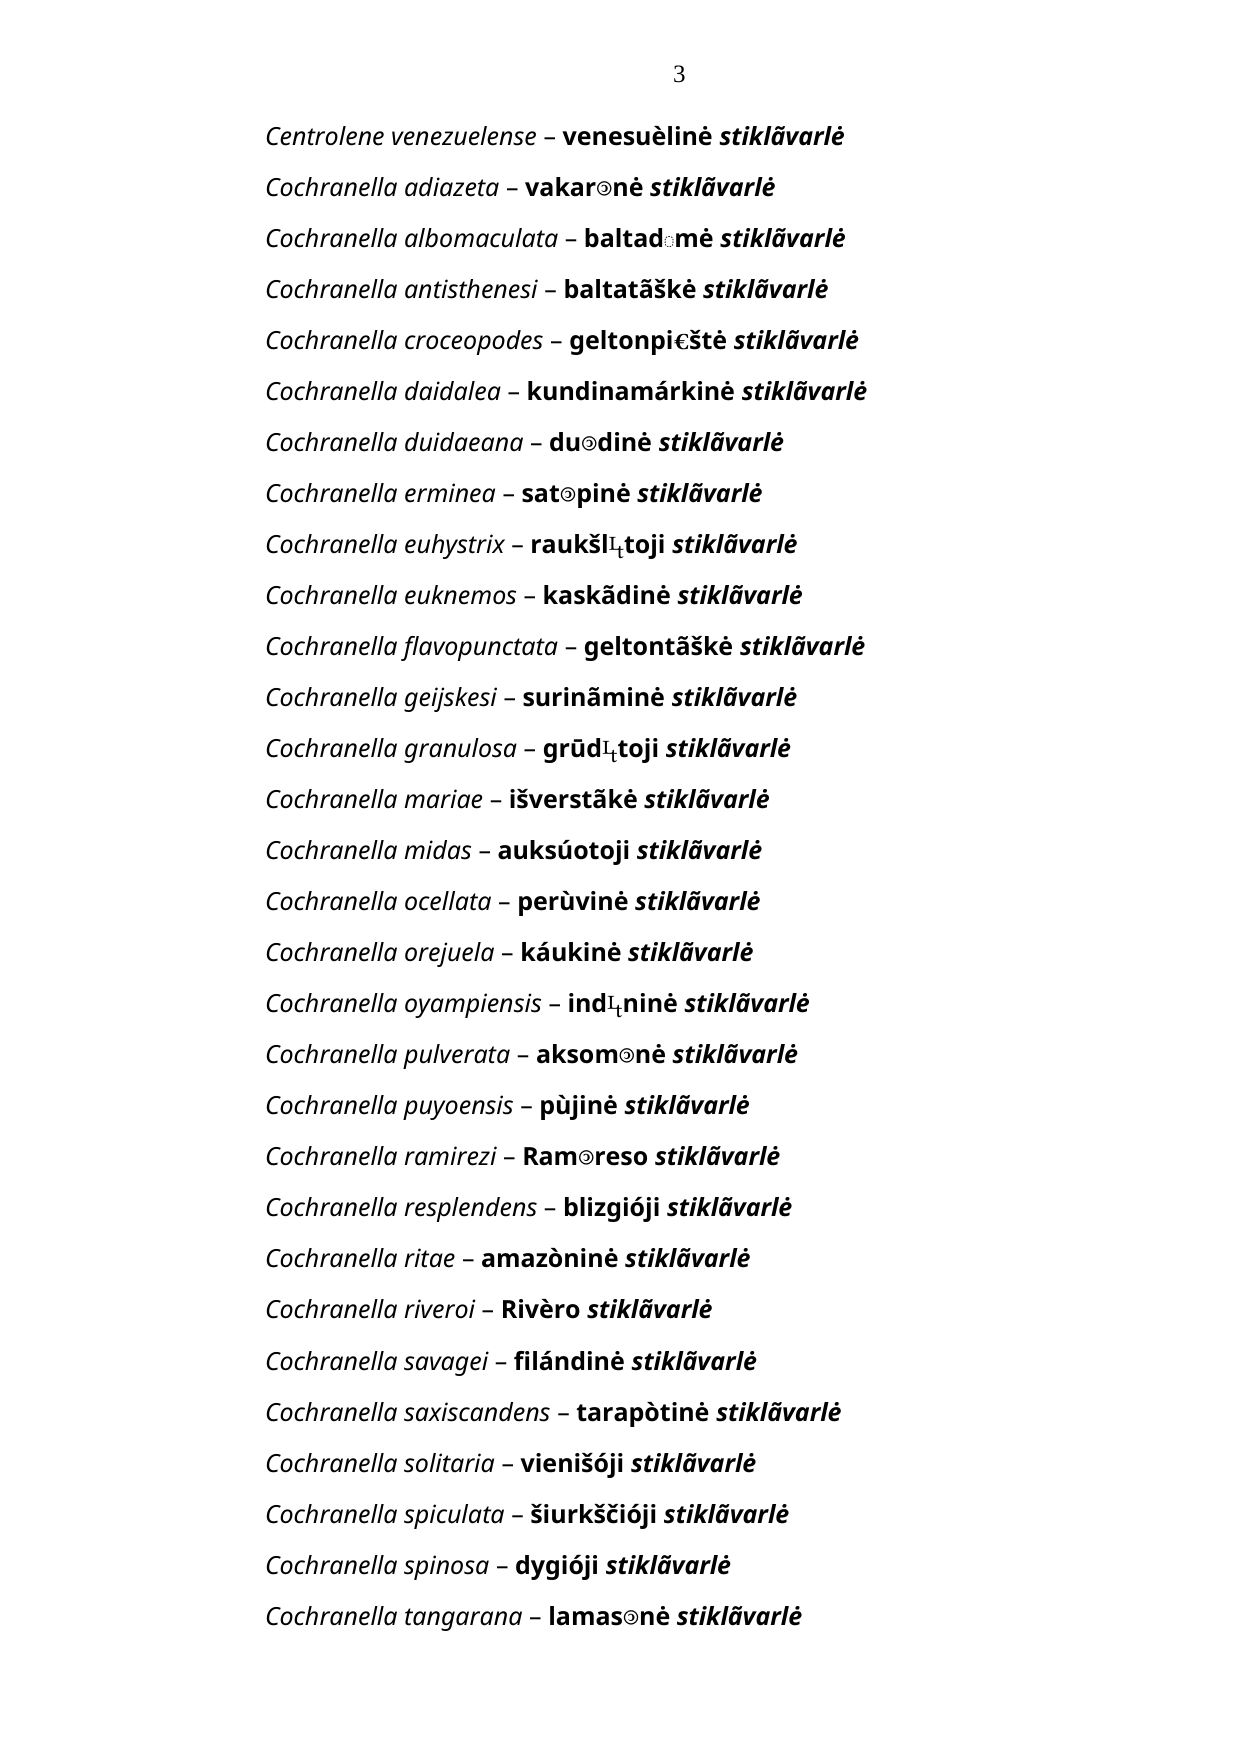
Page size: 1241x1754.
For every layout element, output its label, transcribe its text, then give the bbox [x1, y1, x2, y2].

text Cochranella mariae – išverstãkė stiklãvarlė [265, 782, 1181, 816]
text Cochranella resplendens – blizgióji stiklãvarlė [265, 1190, 1181, 1224]
text Cochranella orejuela – káukinė stiklãvarlė [265, 935, 1181, 969]
text Cochranella tangarana – lamasnė stiklãvarlė [265, 1598, 1181, 1632]
text Cochranella erminea – satpinė stiklãvarlė [265, 475, 1181, 509]
text Cochranella ramirezi – Ramreso stiklãvarlė [265, 1139, 1181, 1173]
text Cochranella ritae – amazòninė stiklãvarlė [265, 1241, 1181, 1275]
text Cochranella spiculata – šiurkščióji stiklãvarlė [265, 1496, 1181, 1530]
text Cochranella antisthenesi – baltatãškė stiklãvarlė [265, 271, 1181, 305]
text Cochranella croceopodes – geltonpištė stiklãvarlė [265, 322, 1181, 356]
text Cochranella midas – auksúotoji stiklãvarlė [265, 833, 1181, 867]
text Cochranella duidaeana – dudinė stiklãvarlė [265, 424, 1181, 458]
text Cochranella riveroi – Rivèro stiklãvarlė [265, 1292, 1181, 1326]
text Centrolene venezuelense – venesuèlinė stiklãvarlė [265, 118, 1181, 152]
text Cochranella savagei – filándinė stiklãvarlė [265, 1343, 1181, 1377]
text Cochranella ocellata – perùvinė stiklãvarlė [265, 884, 1181, 918]
text Cochranella granulosa – grūdtoji stiklãvarlė [265, 731, 1181, 765]
text Cochranella geijskesi – surinãminė stiklãvarlė [265, 679, 1181, 714]
text Cochranella albomaculata – baltadmė stiklãvarlė [265, 220, 1181, 254]
text Cochranella euknemos – kaskãdinė stiklãvarlė [265, 577, 1181, 612]
text Cochranella adiazeta – vakarnė stiklãvarlė [265, 169, 1181, 203]
text Cochranella daidalea – kundinamárkinė stiklãvarlė [265, 373, 1181, 407]
text Cochranella oyampiensis – indninė stiklãvarlė [265, 986, 1181, 1020]
text Cochranella flavopunctata – geltontãškė stiklãvarlė [265, 628, 1181, 663]
text Cochranella euhystrix – raukšltoji stiklãvarlė [265, 526, 1181, 561]
text Cochranella pulverata – aksomnė stiklãvarlė [265, 1037, 1181, 1071]
text Cochranella saxiscandens – tarapòtinė stiklãvarlė [265, 1394, 1181, 1428]
text Cochranella solitaria – vienišóji stiklãvarlė [265, 1445, 1181, 1479]
text Cochranella spinosa – dygióji stiklãvarlė [265, 1547, 1181, 1581]
text Cochranella puyoensis – pùjinė stiklãvarlė [265, 1088, 1181, 1122]
